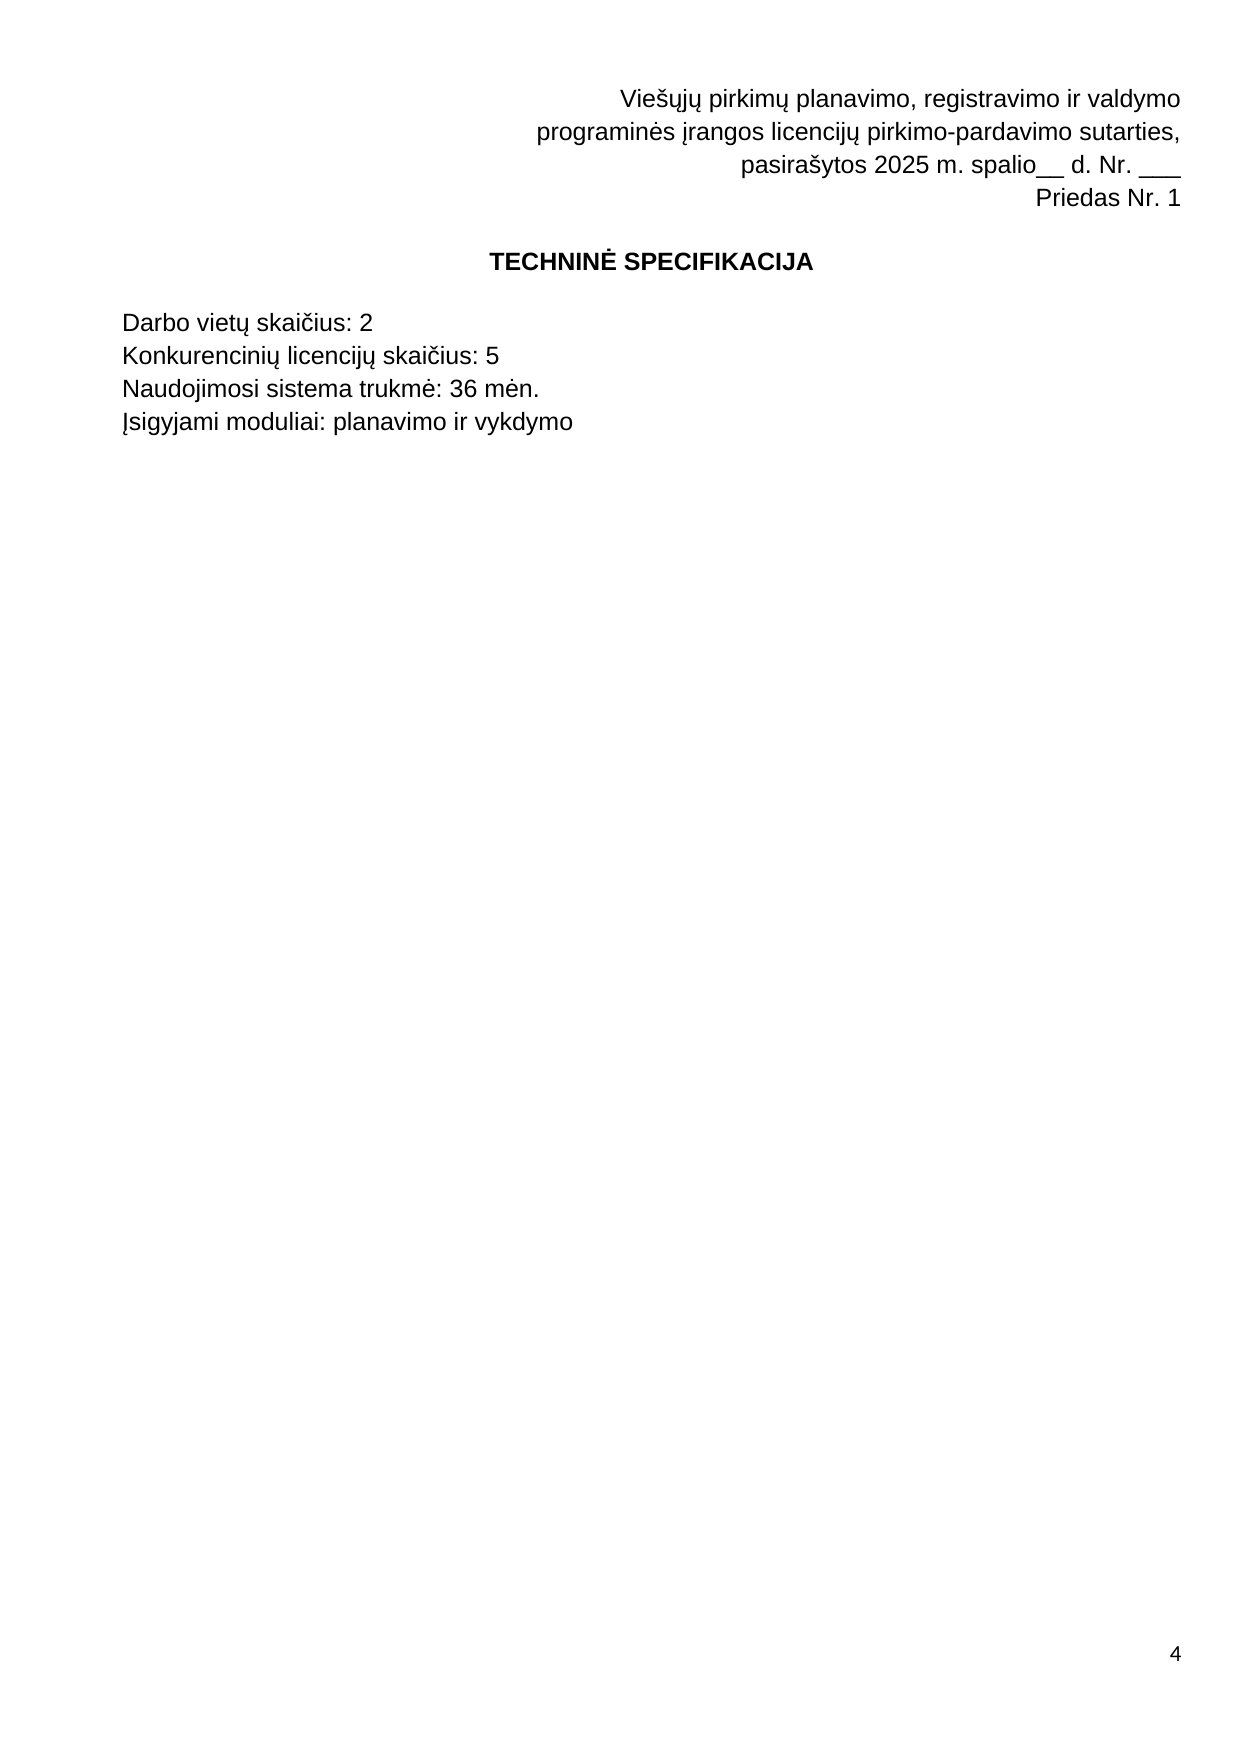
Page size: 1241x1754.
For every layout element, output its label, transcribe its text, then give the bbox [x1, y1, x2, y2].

text TECHNINĖ SPECIFIKACIJA [122, 247, 1181, 275]
text Įsigyjami moduliai: planavimo ir vykdymo [122, 407, 1181, 436]
text Viešųjų pirkimų planavimo, registravimo ir valdymo [122, 84, 1181, 113]
text Priedas Nr. 1 [122, 183, 1181, 212]
text Darbo vietų skaičius: 2 [122, 308, 1181, 337]
text Konkurencinių licencijų skaičius: 5 [122, 341, 1181, 370]
text programinės įrangos licencijų pirkimo-pardavimo sutarties, [122, 117, 1181, 146]
text pasirašytos 2025 m. spalio__ d. Nr. ___ [122, 150, 1181, 179]
text Naudojimosi sistema trukmė: 36 mėn. [122, 374, 1181, 403]
